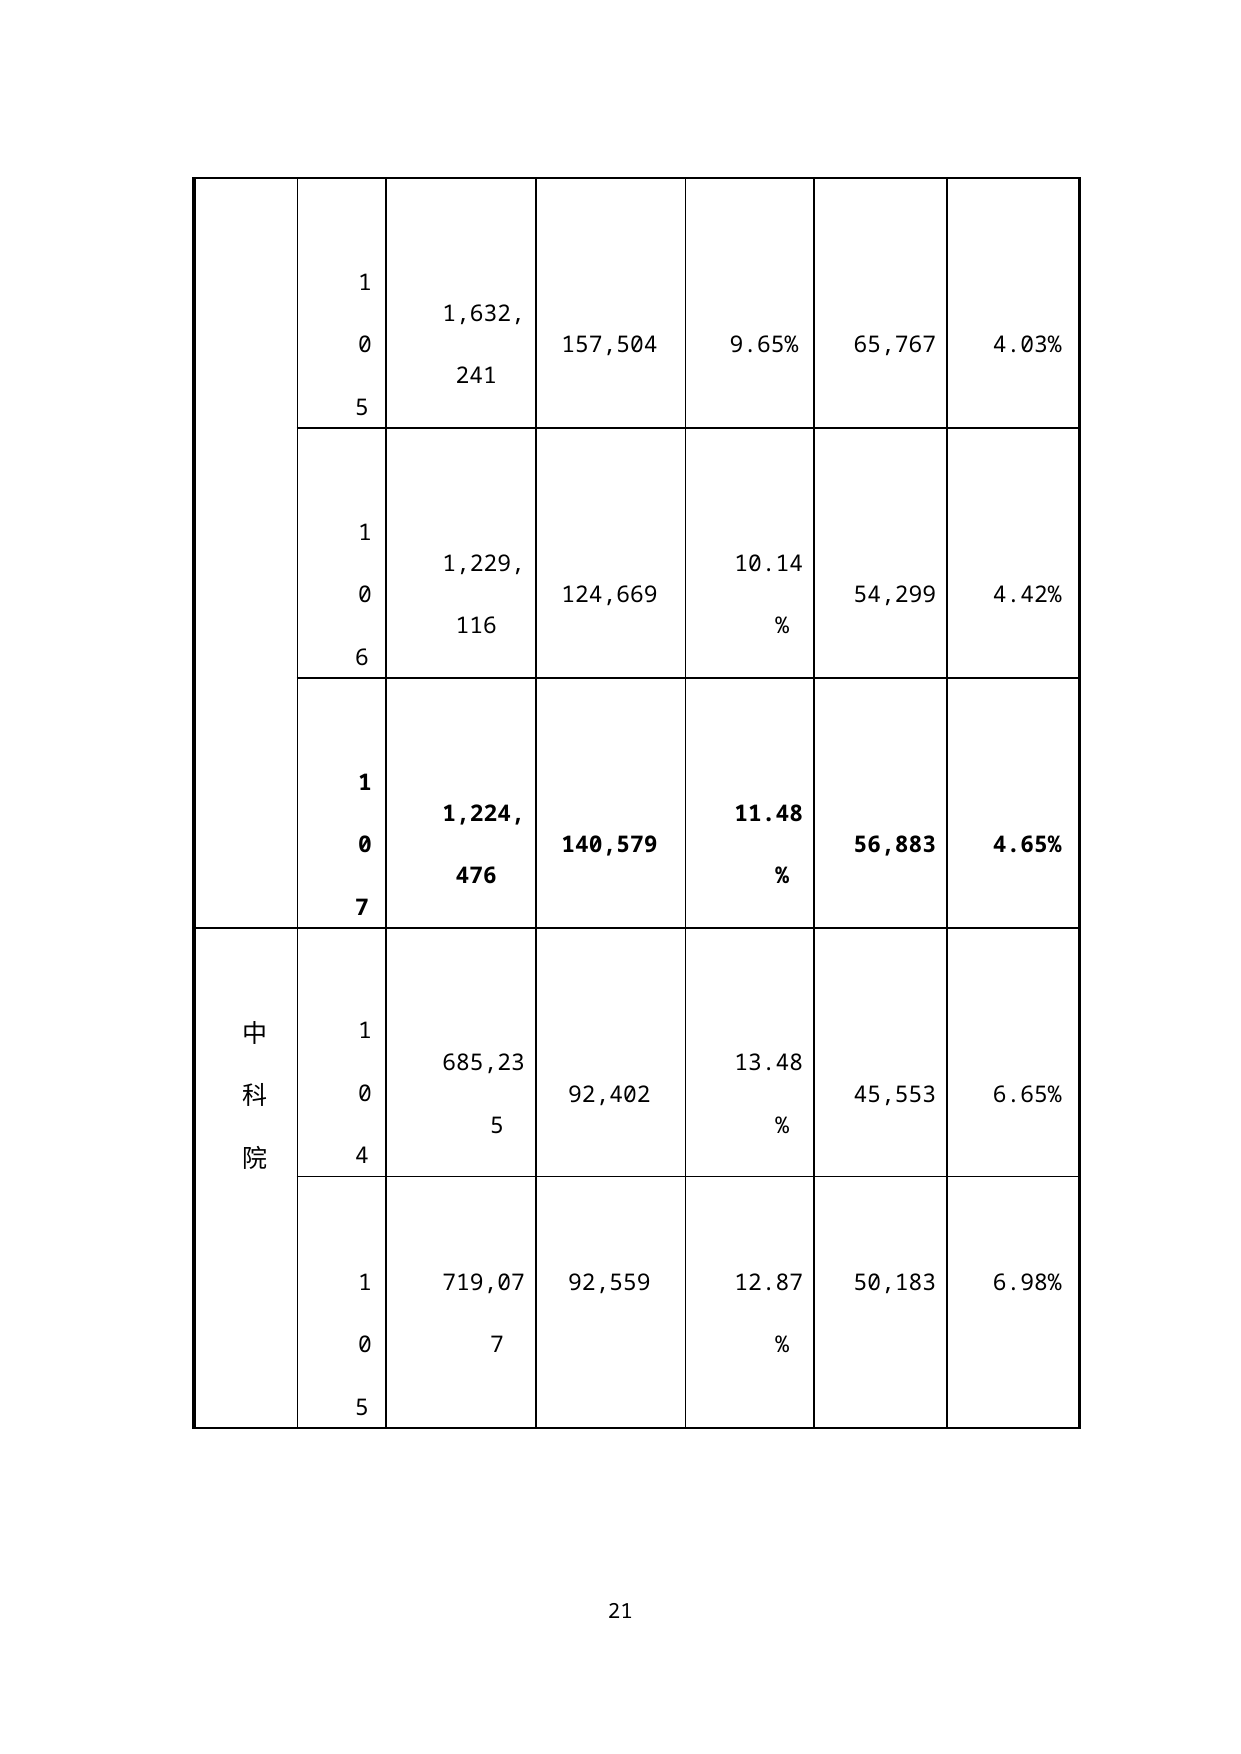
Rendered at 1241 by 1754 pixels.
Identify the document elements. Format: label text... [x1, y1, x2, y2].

table_cell 140,579 [537, 679, 685, 927]
table_cell 104 [298, 929, 385, 1176]
table_cell 107 [298, 679, 385, 927]
table_cell 92,402 [537, 929, 685, 1176]
table_cell 13.48% [686, 929, 813, 1176]
table_cell 1,229,116 [387, 429, 535, 677]
table_cell 50,183 [815, 1177, 946, 1427]
table_cell 10.14% [686, 429, 813, 677]
table_cell 11.48% [686, 679, 813, 927]
table_cell 6.98% [948, 1177, 1078, 1427]
table_cell 9.65% [686, 179, 813, 427]
table_cell 92,559 [537, 1177, 685, 1427]
table_cell 65,767 [815, 179, 946, 427]
table_cell 4.42% [948, 429, 1078, 677]
table_cell 4.65% [948, 679, 1078, 927]
table_cell 1,224,476 [387, 679, 535, 927]
table_cell 54,299 [815, 429, 946, 677]
table_cell 中科院 [196, 929, 297, 1427]
table_cell 157,504 [537, 179, 685, 427]
table_cell 124,669 [537, 429, 685, 677]
table_cell 45,553 [815, 929, 946, 1176]
table_cell [196, 179, 297, 927]
table_cell 719,077 [387, 1177, 535, 1427]
table_cell 56,883 [815, 679, 946, 927]
table_cell 6.65% [948, 929, 1078, 1176]
table_cell 1,632,241 [387, 179, 535, 427]
table_cell 105 [298, 1177, 385, 1427]
table_cell 12.87% [686, 1177, 813, 1427]
table_cell 4.03% [948, 179, 1078, 427]
table_cell 685,235 [387, 929, 535, 1176]
table_cell 105 [298, 179, 385, 427]
table_cell 106 [298, 429, 385, 677]
